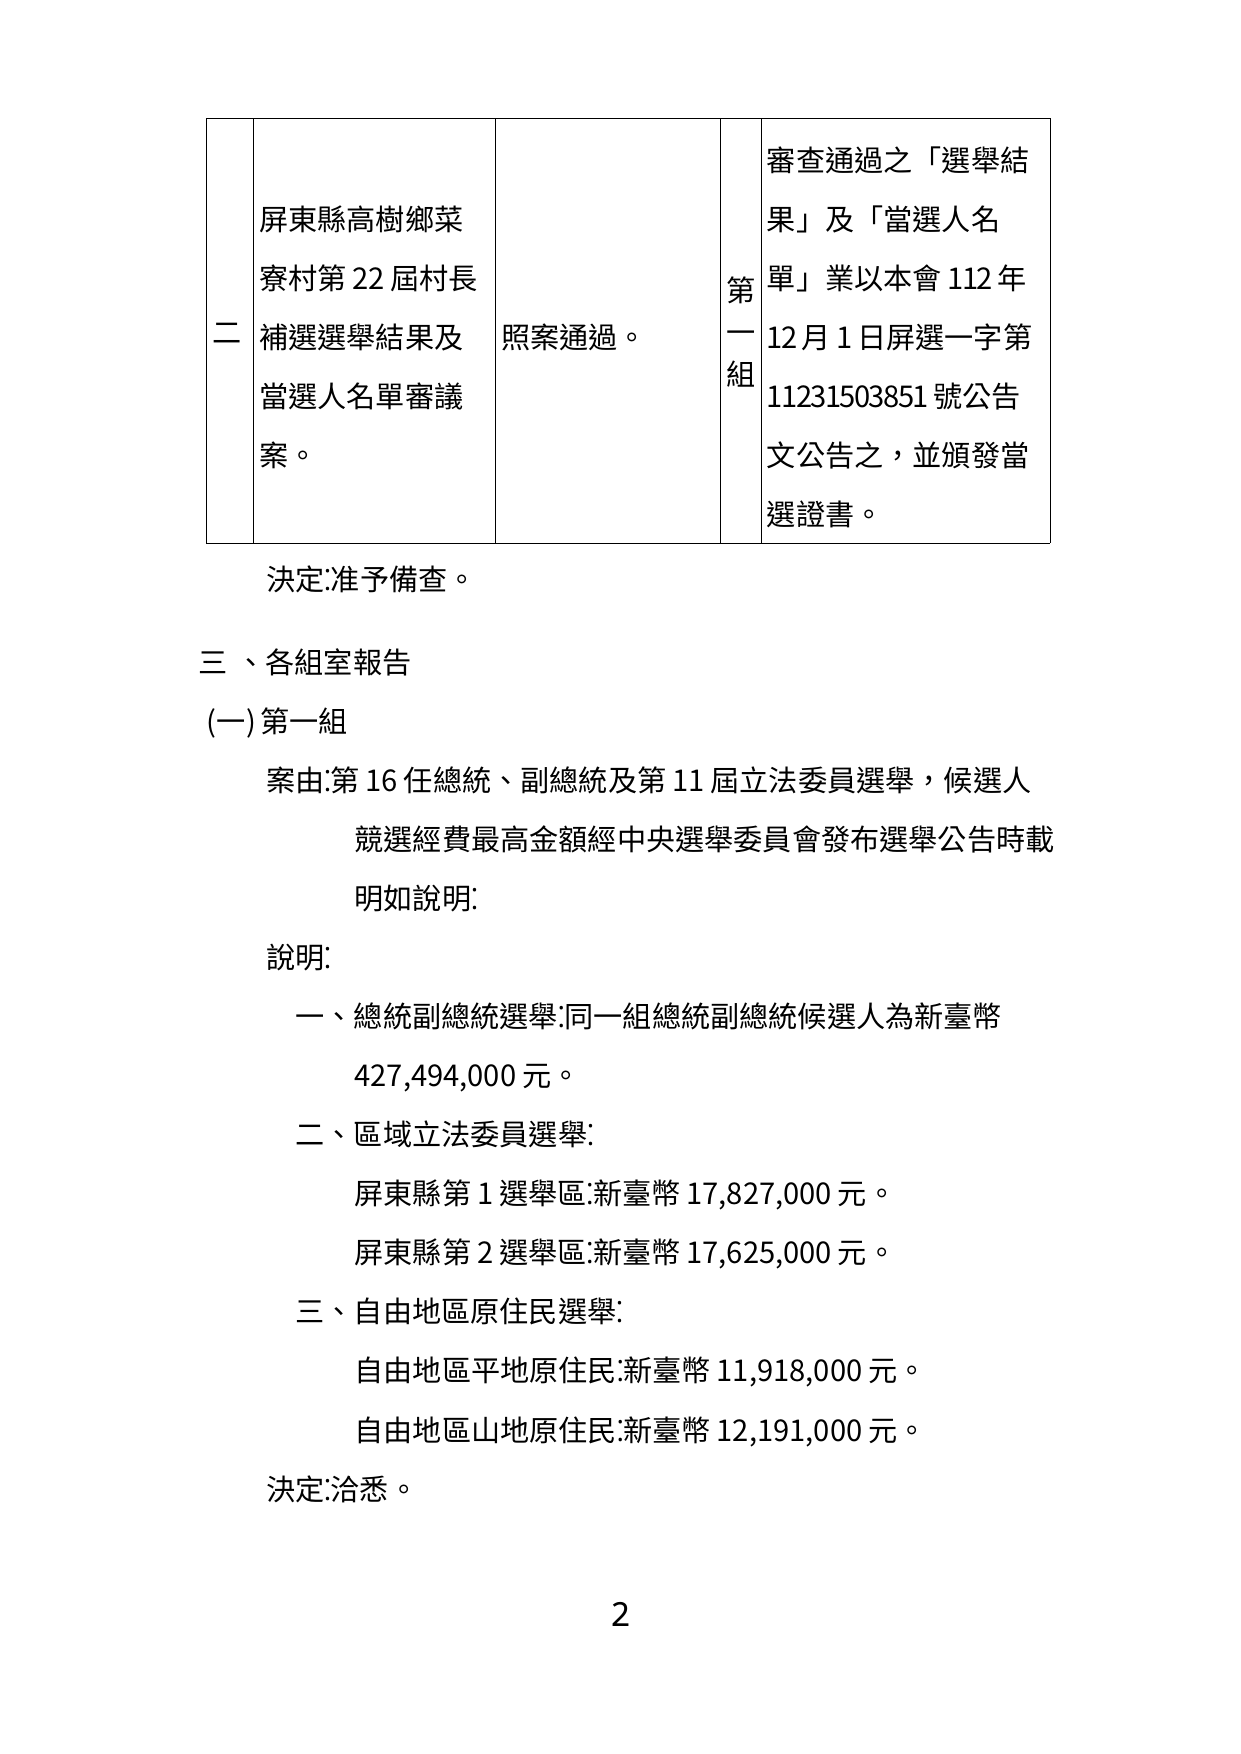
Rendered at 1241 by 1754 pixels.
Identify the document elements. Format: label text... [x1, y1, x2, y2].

list 競選經費最高金額經中央選舉委員會發布選舉公告時載明如說明⁚ [319, 803, 1063, 921]
table_cell 第 一 組 [721, 119, 761, 543]
list 屏東縣第2選舉區⁚新臺幣17,625,000元。 [319, 1217, 1122, 1276]
list 、各組室報告 [198, 626, 1122, 685]
list 427,494,000元。 [319, 1039, 1063, 1098]
list 說明⁚ [228, 921, 1122, 980]
list 自由地區山地原住民⁚新臺幣12,191,000元。 [319, 1394, 1122, 1453]
list (一)第一組 [169, 685, 1122, 744]
list 案由⁚第16任總統、副總統及第11屆立法委員選舉，候選人 [230, 744, 1063, 803]
table_cell 審查通過之「選舉結果」及「當選人名單」業以本會112年12月1日屏選一字第11231503851號公告文公告之，並頒發當選證書。 [762, 119, 1050, 543]
list 二、區域立法委員選舉⁚ [257, 1098, 1122, 1157]
list 三、自由地區原住民選舉⁚ [257, 1276, 1122, 1335]
list 決定⁚准予備查。 [228, 543, 1122, 602]
list 自由地區平地原住民⁚新臺幣11,918,000元。 [319, 1335, 1122, 1394]
list 屏東縣第1選舉區⁚新臺幣17,827,000元。 [319, 1157, 1122, 1217]
table_cell 照案通過。 [496, 119, 720, 543]
list 一、總統副總統選舉⁚同一組總統副總統候選人為新臺幣 [260, 980, 1063, 1039]
list 決定⁚洽悉。 [228, 1453, 1122, 1512]
table_cell 屏東縣高樹鄉菜寮村第22屆村長補選選舉結果及當選人名單審議案。 [254, 119, 495, 543]
table_cell 二 [207, 119, 253, 543]
